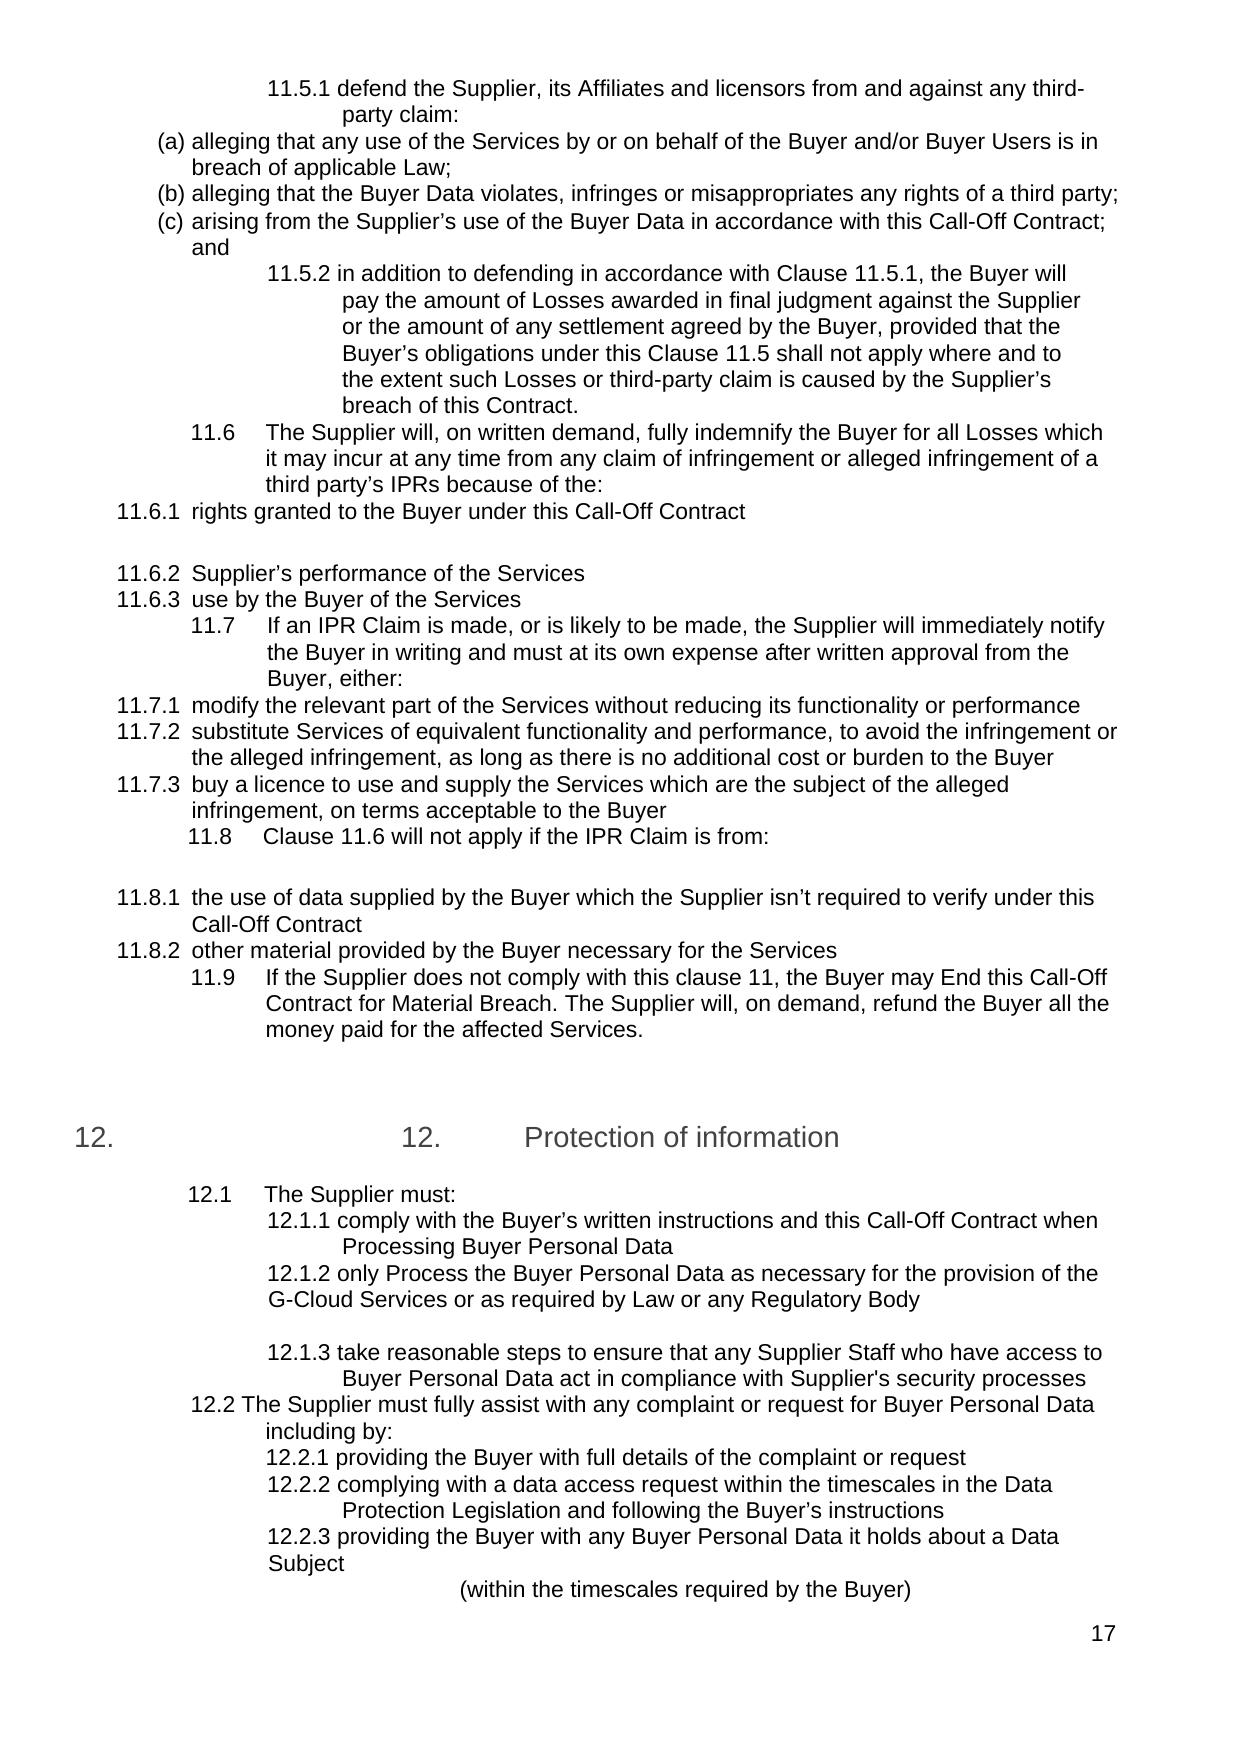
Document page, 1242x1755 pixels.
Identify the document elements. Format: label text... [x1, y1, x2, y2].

list other material provided by the Buyer necessary for the Services [116, 937, 1121, 963]
text 11.5.1 defend the Supplier, its Affiliates and licensors from and against any third-party claim: [267, 75, 1121, 128]
text 12.2.1 providing the Buyer with full details of the complaint or request [233, 1444, 1121, 1471]
text 11.7 If an IPR Claim is made, or is likely to be made, the Supplier will immediately notify the Buyer in writing and must at its own expense after written approval from the Buyer, either: [190, 612, 1121, 692]
list modify the relevant part of the Services without reducing its functionality or performance [116, 692, 1121, 718]
list Supplier’s performance of the Services [116, 560, 1121, 586]
text 12.1 The Supplier must: [74, 1181, 1122, 1207]
list alleging that the Buyer Data violates, infringes or misappropriates any rights of a third party; [157, 180, 1121, 207]
text (within the timescales required by the Buyer) [343, 1576, 1121, 1602]
text 11.8 Clause 11.6 will not apply if the IPR Claim is from: [74, 823, 1122, 850]
text 11.5.2 in addition to defending in accordance with Clause 11.5.1, the Buyer will pay the amount of Losses awarded in final judgment against the Supplier or the amount of any settlement agreed by the Buyer, provided that the Buyer’s obligations under this Clause 11.5 shall not apply where and to the extent such Losses or third-party claim is caused by the Supplier’s breach of this Contract. [267, 260, 1098, 418]
list substitute Services of equivalent functionality and performance, to avoid the infringement or the alleged infringement, as long as there is no additional cost or burden to the Buyer [116, 718, 1121, 771]
text 12.2.2 complying with a data access request within the timescales in the Data Protection Legislation and following the Buyer’s instructions [267, 1471, 1121, 1523]
text 12.2.3 providing the Buyer with any Buyer Personal Data it holds about a Data Subject [267, 1523, 1121, 1576]
list buy a licence to use and supply the Services which are the subject of the alleged infringement, on terms acceptable to the Buyer [116, 771, 1121, 823]
text 11.9 If the Supplier does not comply with this clause 11, the Buyer may End this Call-Off Contract for Material Breach. The Supplier will, on demand, refund the Buyer all the money paid for the affected Services. [190, 963, 1121, 1042]
list rights granted to the Buyer under this Call-Off Contract [116, 498, 1121, 524]
subtitle 12. Protection of information [74, 1120, 1122, 1153]
text 12.2 The Supplier must fully assist with any complaint or request for Buyer Personal Data including by: [190, 1391, 1121, 1444]
text 12.1.2 only Process the Buyer Personal Data as necessary for the provision of the G-Cloud Services or as required by Law or any Regulatory Body [267, 1260, 1121, 1312]
list arising from the Supplier’s use of the Buyer Data in accordance with this Call-Off Contract; and [157, 208, 1121, 260]
text 12.1.1 comply with the Buyer’s written instructions and this Call-Off Contract when Processing Buyer Personal Data [267, 1207, 1121, 1260]
list the use of data supplied by the Buyer which the Supplier isn’t required to verify under this Call-Off Contract [116, 884, 1121, 937]
list alleging that any use of the Services by or on behalf of the Buyer and/or Buyer Users is in breach of applicable Law; [157, 128, 1121, 180]
list use by the Buyer of the Services [116, 586, 1121, 612]
text 12.1.3 take reasonable steps to ensure that any Supplier Staff who have access to Buyer Personal Data act in compliance with Supplier's security processes [267, 1339, 1121, 1391]
text 11.6 The Supplier will, on written demand, fully indemnify the Buyer for all Losses which it may incur at any time from any claim of infringement or alleged infringement of a third party’s IPRs because of the: [190, 418, 1121, 498]
